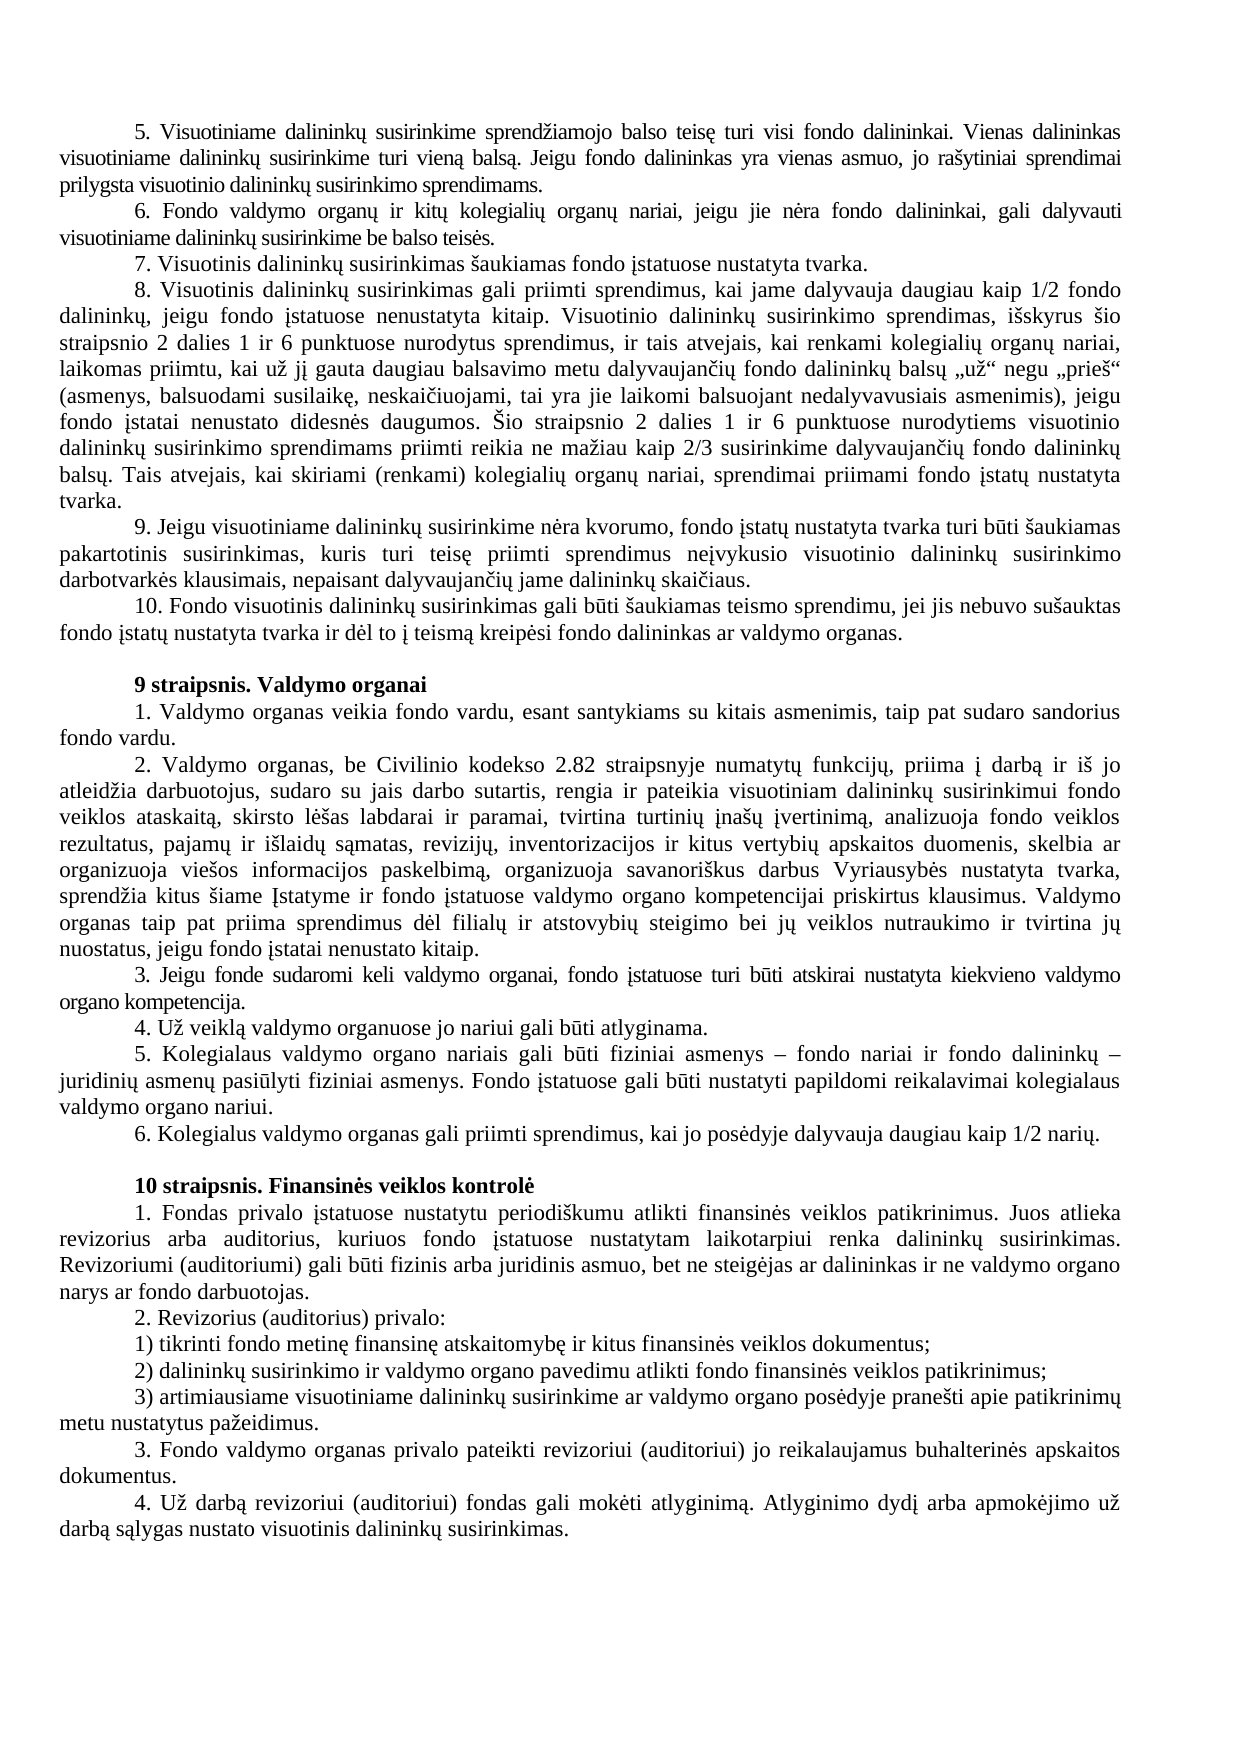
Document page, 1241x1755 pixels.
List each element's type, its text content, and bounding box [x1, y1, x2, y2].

text 2) dalininkų susirinkimo ir valdymo organo pavedimu atlikti fondo finansinės veiklos patikrinimus; [59, 1357, 1122, 1383]
text 3. Jeigu fonde sudaromi keli valdymo organai, fondo įstatuose turi būti atskirai nustatyta kiekvieno valdymo organo kompetencija. [59, 961, 1122, 1014]
text 1. Valdymo organas veikia fondo vardu, esant santykiams su kitais asmenimis, taip pat sudaro sandorius fondo vardu. [59, 698, 1122, 751]
text 10. Fondo visuotinis dalininkų susirinkimas gali būti šaukiamas teismo sprendimu, jei jis nebuvo sušauktas fondo įstatų nustatyta tvarka ir dėl to į teismą kreipėsi fondo dalininkas ar valdymo organas. [59, 592, 1122, 645]
text 10 straipsnis. Finansinės veiklos kontrolė [59, 1172, 1122, 1199]
text 3. Fondo valdymo organas privalo pateikti revizoriui (auditoriui) jo reikalaujamus buhalterinės apskaitos dokumentus. [59, 1436, 1122, 1488]
text 6. Kolegialus valdymo organas gali priimti sprendimus, kai jo posėdyje dalyvauja daugiau kaip 1/2 narių. [59, 1119, 1122, 1146]
text 3) artimiausiame visuotiniame dalininkų susirinkime ar valdymo organo posėdyje pranešti apie patikrinimų metu nustatytus pažeidimus. [59, 1383, 1122, 1436]
text 1. Fondas privalo įstatuose nustatytu periodiškumu atlikti finansinės veiklos patikrinimus. Juos atlieka revizorius arba auditorius, kuriuos fondo įstatuose nustatytam laikotarpiui renka dalininkų susirinkimas. Revizoriumi (auditoriumi) gali būti fizinis arba juridinis asmuo, bet ne steigėjas ar dalininkas ir ne valdymo organo narys ar fondo darbuotojas. [59, 1199, 1122, 1304]
text 8. Visuotinis dalininkų susirinkimas gali priimti sprendimus, kai jame dalyvauja daugiau kaip 1/2 fondo dalininkų, jeigu fondo įstatuose nenustatyta kitaip. Visuotinio dalininkų susirinkimo sprendimas, išskyrus šio straipsnio 2 dalies 1 ir 6 punktuose nurodytus sprendimus, ir tais atvejais, kai renkami kolegialių organų nariai, laikomas priimtu, kai už jį gauta daugiau balsavimo metu dalyvaujančių fondo dalininkų balsų „už“ negu „prieš“ (asmenys, balsuodami susilaikę, neskaičiuojami, tai yra jie laikomi balsuojant nedalyvavusiais asmenimis), jeigu fondo įstatai nenustato didesnės daugumos. Šio straipsnio 2 dalies 1 ir 6 punktuose nurodytiems visuotinio dalininkų susirinkimo sprendimams priimti reikia ne mažiau kaip 2/3 susirinkime dalyvaujančių fondo dalininkų balsų. Tais atvejais, kai skiriami (renkami) kolegialių organų nariai, sprendimai priimami fondo įstatų nustatyta tvarka. [59, 276, 1122, 513]
text 6. Fondo valdymo organų ir kitų kolegialių organų nariai, jeigu jie nėra fondo dalininkai, gali dalyvauti visuotiniame dalininkų susirinkime be balso teisės. [59, 197, 1122, 250]
text 4. Už darbą revizoriui (auditoriui) fondas gali mokėti atlyginimą. Atlyginimo dydį arba apmokėjimo už darbą sąlygas nustato visuotinis dalininkų susirinkimas. [59, 1488, 1122, 1541]
text 9 straipsnis. Valdymo organai [59, 672, 1122, 698]
text 9. Jeigu visuotiniame dalininkų susirinkime nėra kvorumo, fondo įstatų nustatyta tvarka turi būti šaukiamas pakartotinis susirinkimas, kuris turi teisę priimti sprendimus neįvykusio visuotinio dalininkų susirinkimo darbotvarkės klausimais, nepaisant dalyvaujančių jame dalininkų skaičiaus. [59, 513, 1122, 592]
text 7. Visuotinis dalininkų susirinkimas šaukiamas fondo įstatuose nustatyta tvarka. [59, 250, 1122, 276]
text 4. Už veiklą valdymo organuose jo nariui gali būti atlyginama. [59, 1014, 1122, 1041]
text 2. Valdymo organas, be Civilinio kodekso 2.82 straipsnyje numatytų funkcijų, priima į darbą ir iš jo atleidžia darbuotojus, sudaro su jais darbo sutartis, rengia ir pateikia visuotiniam dalininkų susirinkimui fondo veiklos ataskaitą, skirsto lėšas labdarai ir paramai, tvirtina turtinių įnašų įvertinimą, analizuoja fondo veiklos rezultatus, pajamų ir išlaidų sąmatas, revizijų, inventorizacijos ir kitus vertybių apskaitos duomenis, skelbia ar organizuoja viešos informacijos paskelbimą, organizuoja savanoriškus darbus Vyriausybės nustatyta tvarka, sprendžia kitus šiame Įstatyme ir fondo įstatuose valdymo organo kompetencijai priskirtus klausimus. Valdymo organas taip pat priima sprendimus dėl filialų ir atstovybių steigimo bei jų veiklos nutraukimo ir tvirtina jų nuostatus, jeigu fondo įstatai nenustato kitaip. [59, 751, 1122, 961]
text 1) tikrinti fondo metinę finansinę atskaitomybę ir kitus finansinės veiklos dokumentus; [59, 1330, 1122, 1357]
text 2. Revizorius (auditorius) privalo: [59, 1304, 1122, 1330]
text 5. Visuotiniame dalininkų susirinkime sprendžiamojo balso teisę turi visi fondo dalininkai. Vienas dalininkas visuotiniame dalininkų susirinkime turi vieną balsą. Jeigu fondo dalininkas yra vienas asmuo, jo rašytiniai sprendimai prilygsta visuotinio dalininkų susirinkimo sprendimams. [59, 118, 1122, 197]
text 5. Kolegialaus valdymo organo nariais gali būti fiziniai asmenys – fondo nariai ir fondo dalininkų – juridinių asmenų pasiūlyti fiziniai asmenys. Fondo įstatuose gali būti nustatyti papildomi reikalavimai kolegialaus valdymo organo nariui. [59, 1041, 1122, 1119]
